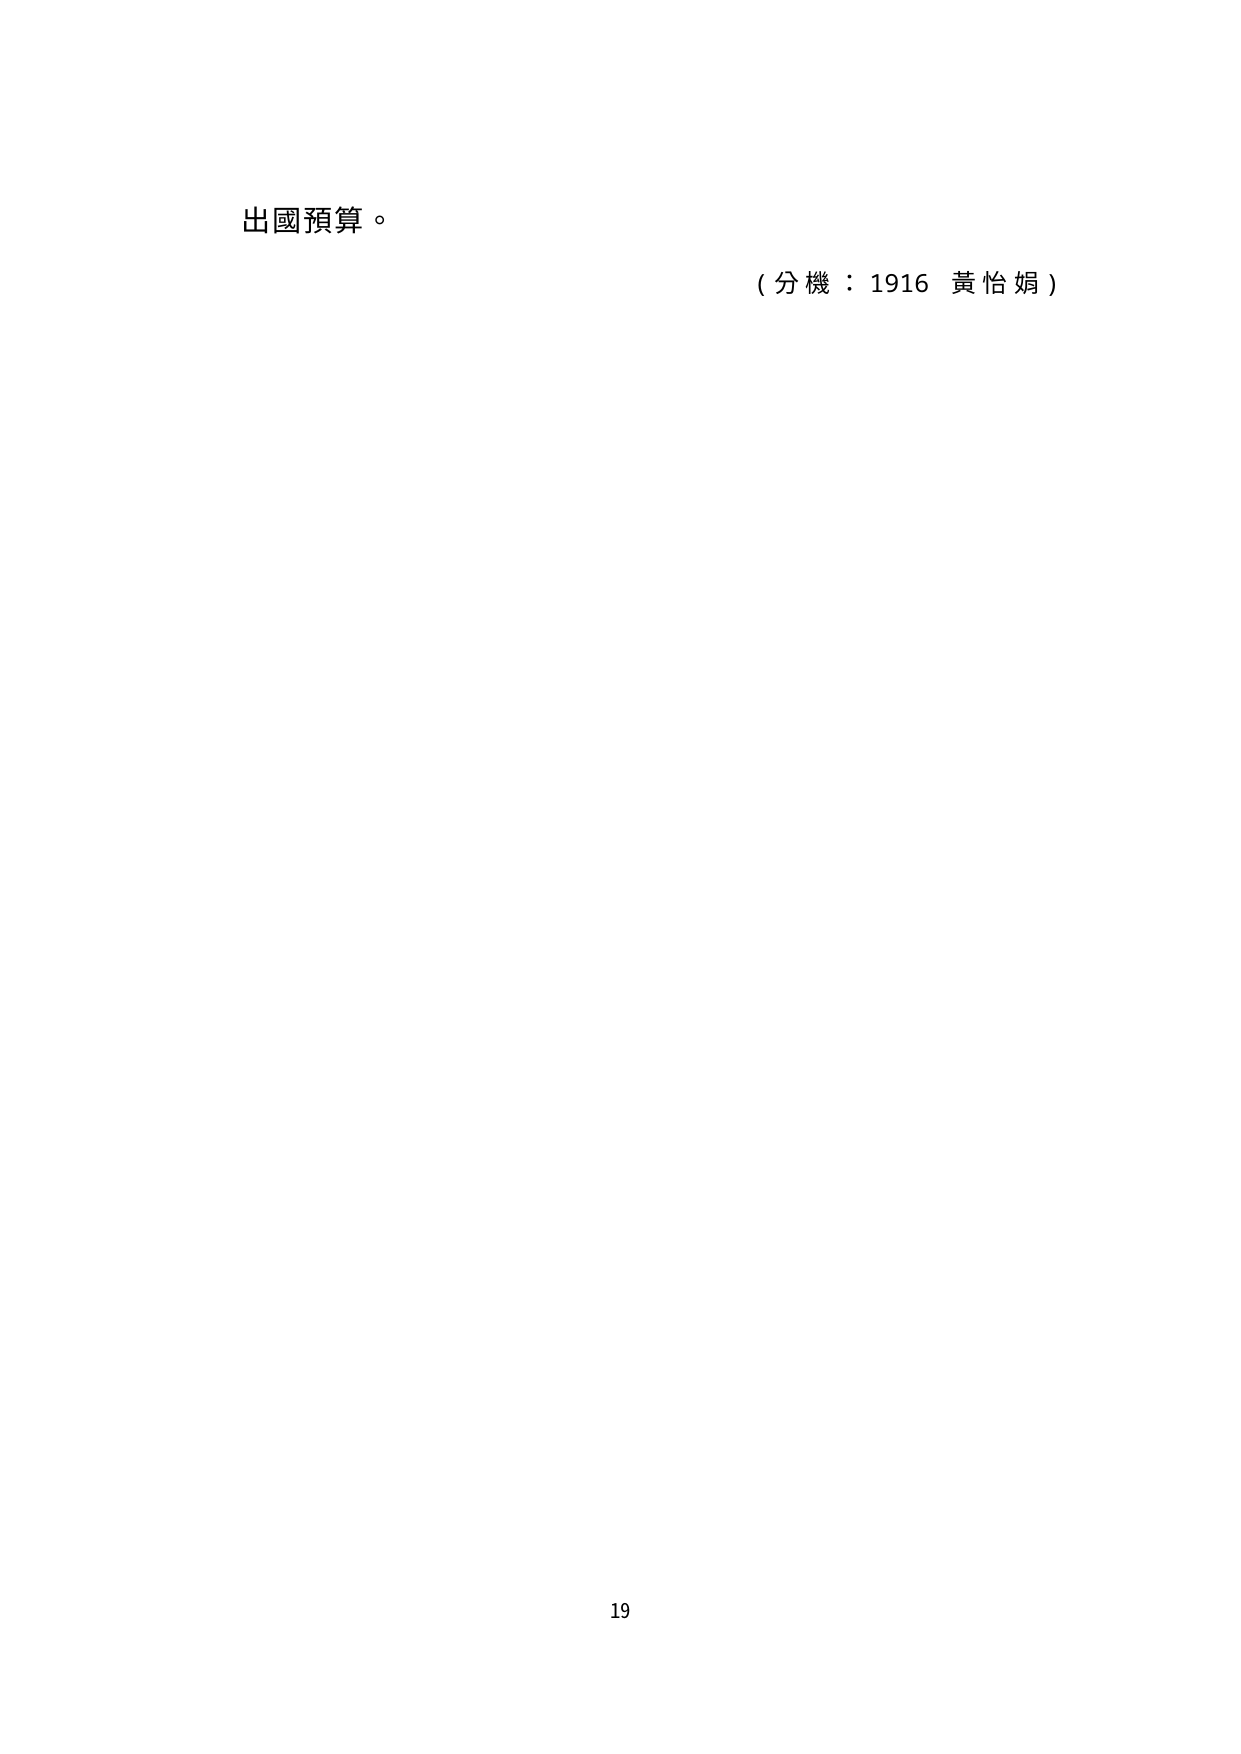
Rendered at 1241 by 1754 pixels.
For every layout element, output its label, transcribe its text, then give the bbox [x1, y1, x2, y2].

text 綜上，運安會派員出國計畫預算自111年度起逐年增加，111及112年度預算執行率均逾9成，惟受疫情及其他因素影響，派員出國計畫多未依原訂計畫辦理，允宜確實依「行政院及所屬各級機關因公派員出國案件編審要點」規定從嚴核定變更計畫，並審酌以往變更或取消計畫原因，覈實編列出國預算。 [236, 177, 1063, 240]
text (分機：1916 黃怡娟) [236, 240, 1063, 302]
